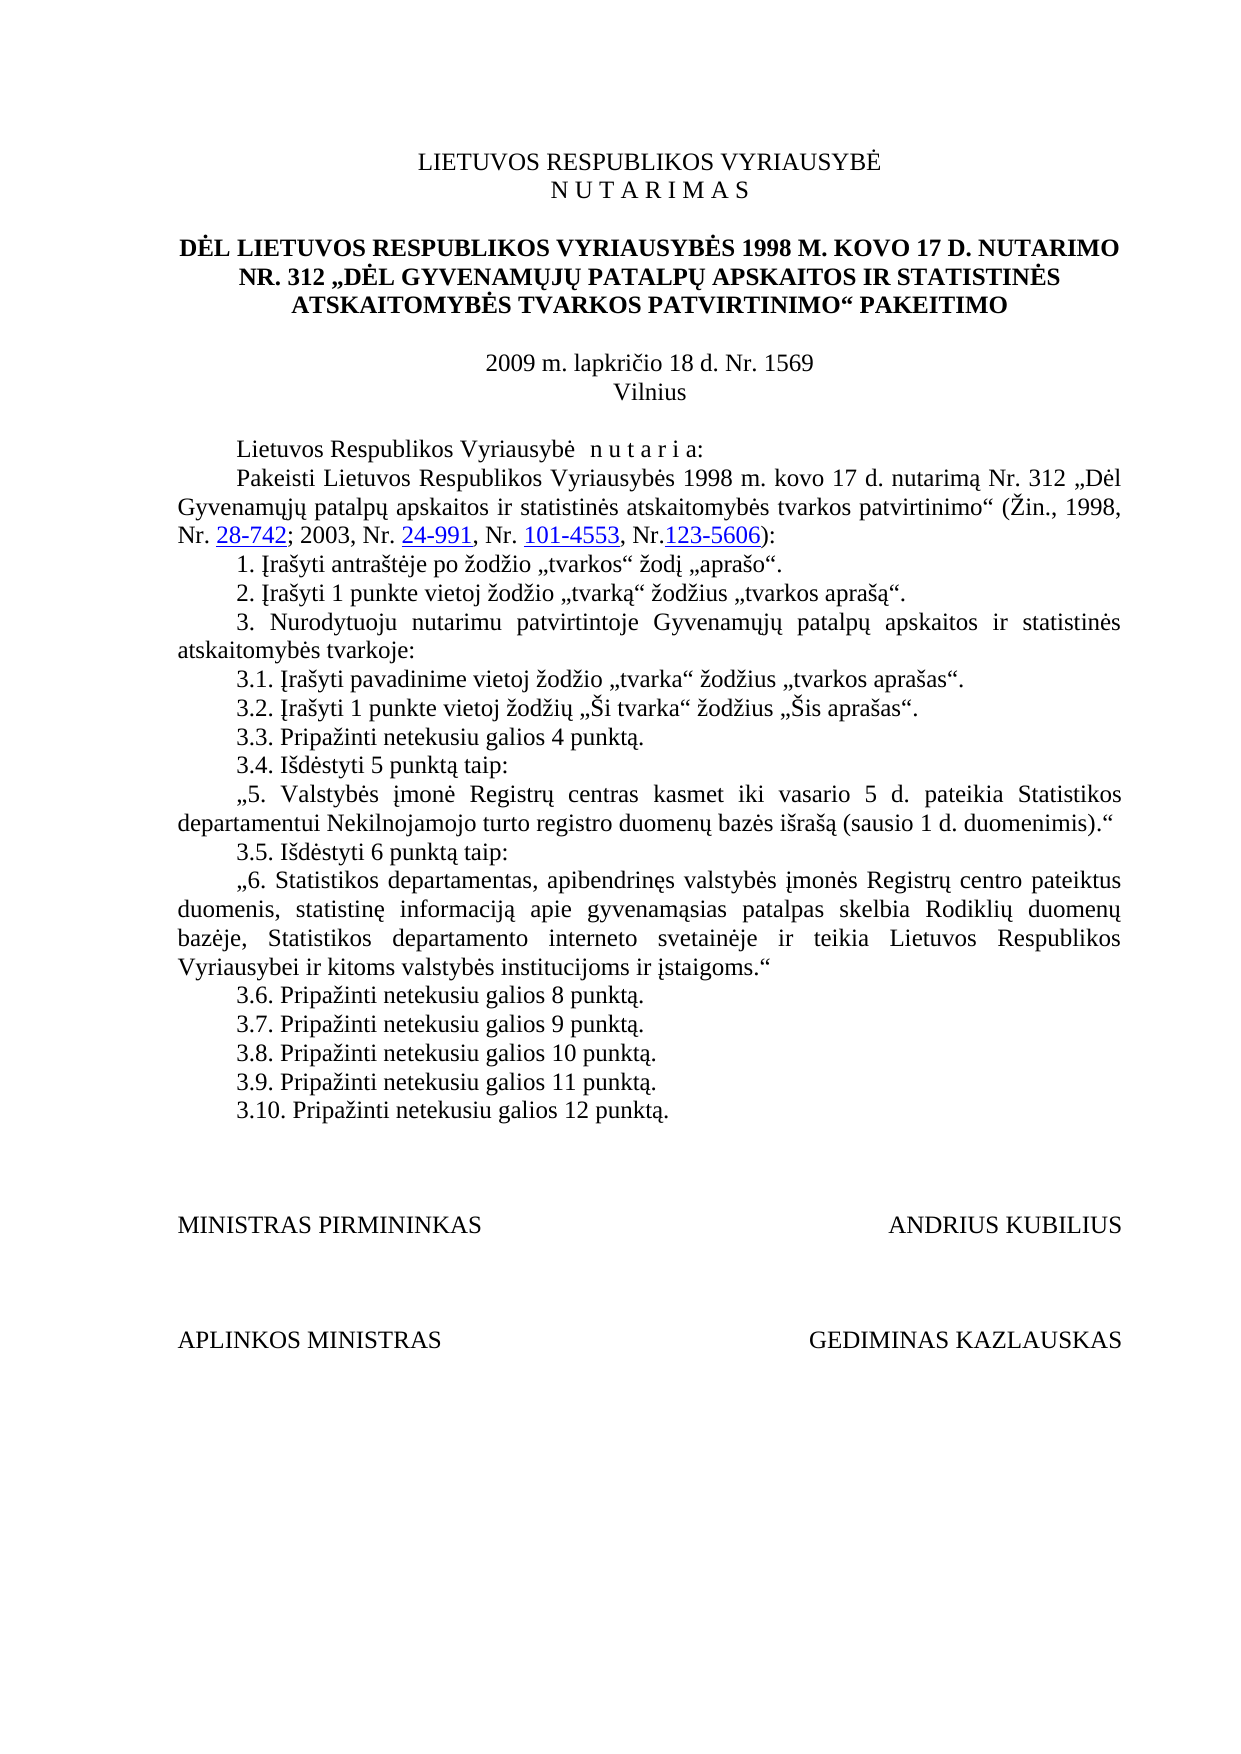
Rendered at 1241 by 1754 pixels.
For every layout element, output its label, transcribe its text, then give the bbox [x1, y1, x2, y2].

text Lietuvos Respublikos Vyriausybė nutaria: [177, 434, 1122, 463]
text 3.10. Pripažinti netekusiu galios 12 punktą. [177, 1096, 1122, 1124]
text „5. Valstybės įmonė Registrų centras kasmet iki vasario 5 d. pateikia Statistikos departamentui Nekilnojamojo turto registro duomenų bazės išrašą (sausio 1 d. duomenimis).“ [177, 779, 1122, 837]
text NUTARIMAS [177, 176, 1122, 204]
text 2009 m. lapkričio 18 d. Nr. 1569 [177, 348, 1122, 377]
text 1. Įrašyti antraštėje po žodžio „tvarkos“ žodį „aprašo“. [177, 549, 1122, 578]
text 3.6. Pripažinti netekusiu galios 8 punktą. [177, 981, 1122, 1009]
text Vilnius [177, 377, 1122, 406]
text 3.1. Įrašyti pavadinime vietoj žodžio „tvarka“ žodžius „tvarkos aprašas“. [177, 664, 1122, 693]
text 3.7. Pripažinti netekusiu galios 9 punktą. [177, 1009, 1122, 1038]
text 3.3. Pripažinti netekusiu galios 4 punktą. [177, 722, 1122, 751]
text MINISTRAS PIRMININKAS ANDRIUS KUBILIUS [177, 1211, 1122, 1239]
text 3.5. Išdėstyti 6 punktą taip: [177, 837, 1122, 866]
text „6. Statistikos departamentas, apibendrinęs valstybės įmonės Registrų centro pateiktus duomenis, statistinę informaciją apie gyvenamąsias patalpas skelbia Rodiklių duomenų bazėje, Statistikos departamento interneto svetainėje ir teikia Lietuvos Respublikos Vyriausybei ir kitoms valstybės institucijoms ir įstaigoms.“ [177, 866, 1122, 981]
text Lietuvos Respublikos Vyriausybė [177, 147, 1122, 176]
text DĖL LIETUVOS RESPUBLIKOS VYRIAUSYBĖS 1998 M. KOVO 17 D. NUTARIMO NR. 312 „DĖL GYVENAMŲJŲ PATALPŲ APSKAITOS IR STATISTINĖS ATSKAITOMYBĖS TVARKOS PATVIRTINIMO“ PAKEITIMO [177, 233, 1122, 319]
text 3.9. Pripažinti netekusiu galios 11 punktą. [177, 1067, 1122, 1096]
text 3.8. Pripažinti netekusiu galios 10 punktą. [177, 1038, 1122, 1067]
text 3. Nurodytuoju nutarimu patvirtintoje Gyvenamųjų patalpų apskaitos ir statistinės atskaitomybės tvarkoje: [177, 607, 1122, 664]
text Pakeisti Lietuvos Respublikos Vyriausybės 1998 m. kovo 17 d. nutarimą Nr. 312 „Dėl Gyvenamųjų patalpų apskaitos ir statistinės atskaitomybės tvarkos patvirtinimo“ (Žin., 1998, Nr. 28-742; 2003, Nr. 24-991, Nr. 101-4553, Nr.123-5606): [177, 463, 1122, 549]
text 3.4. Išdėstyti 5 punktą taip: [177, 751, 1122, 779]
text APLINKOS MINISTRAS GEDIMINAS KAZLAUSKAS [177, 1326, 1122, 1354]
text 3.2. Įrašyti 1 punkte vietoj žodžių „Ši tvarka“ žodžius „Šis aprašas“. [177, 693, 1122, 722]
text 2. Įrašyti 1 punkte vietoj žodžio „tvarką“ žodžius „tvarkos aprašą“. [177, 578, 1122, 607]
